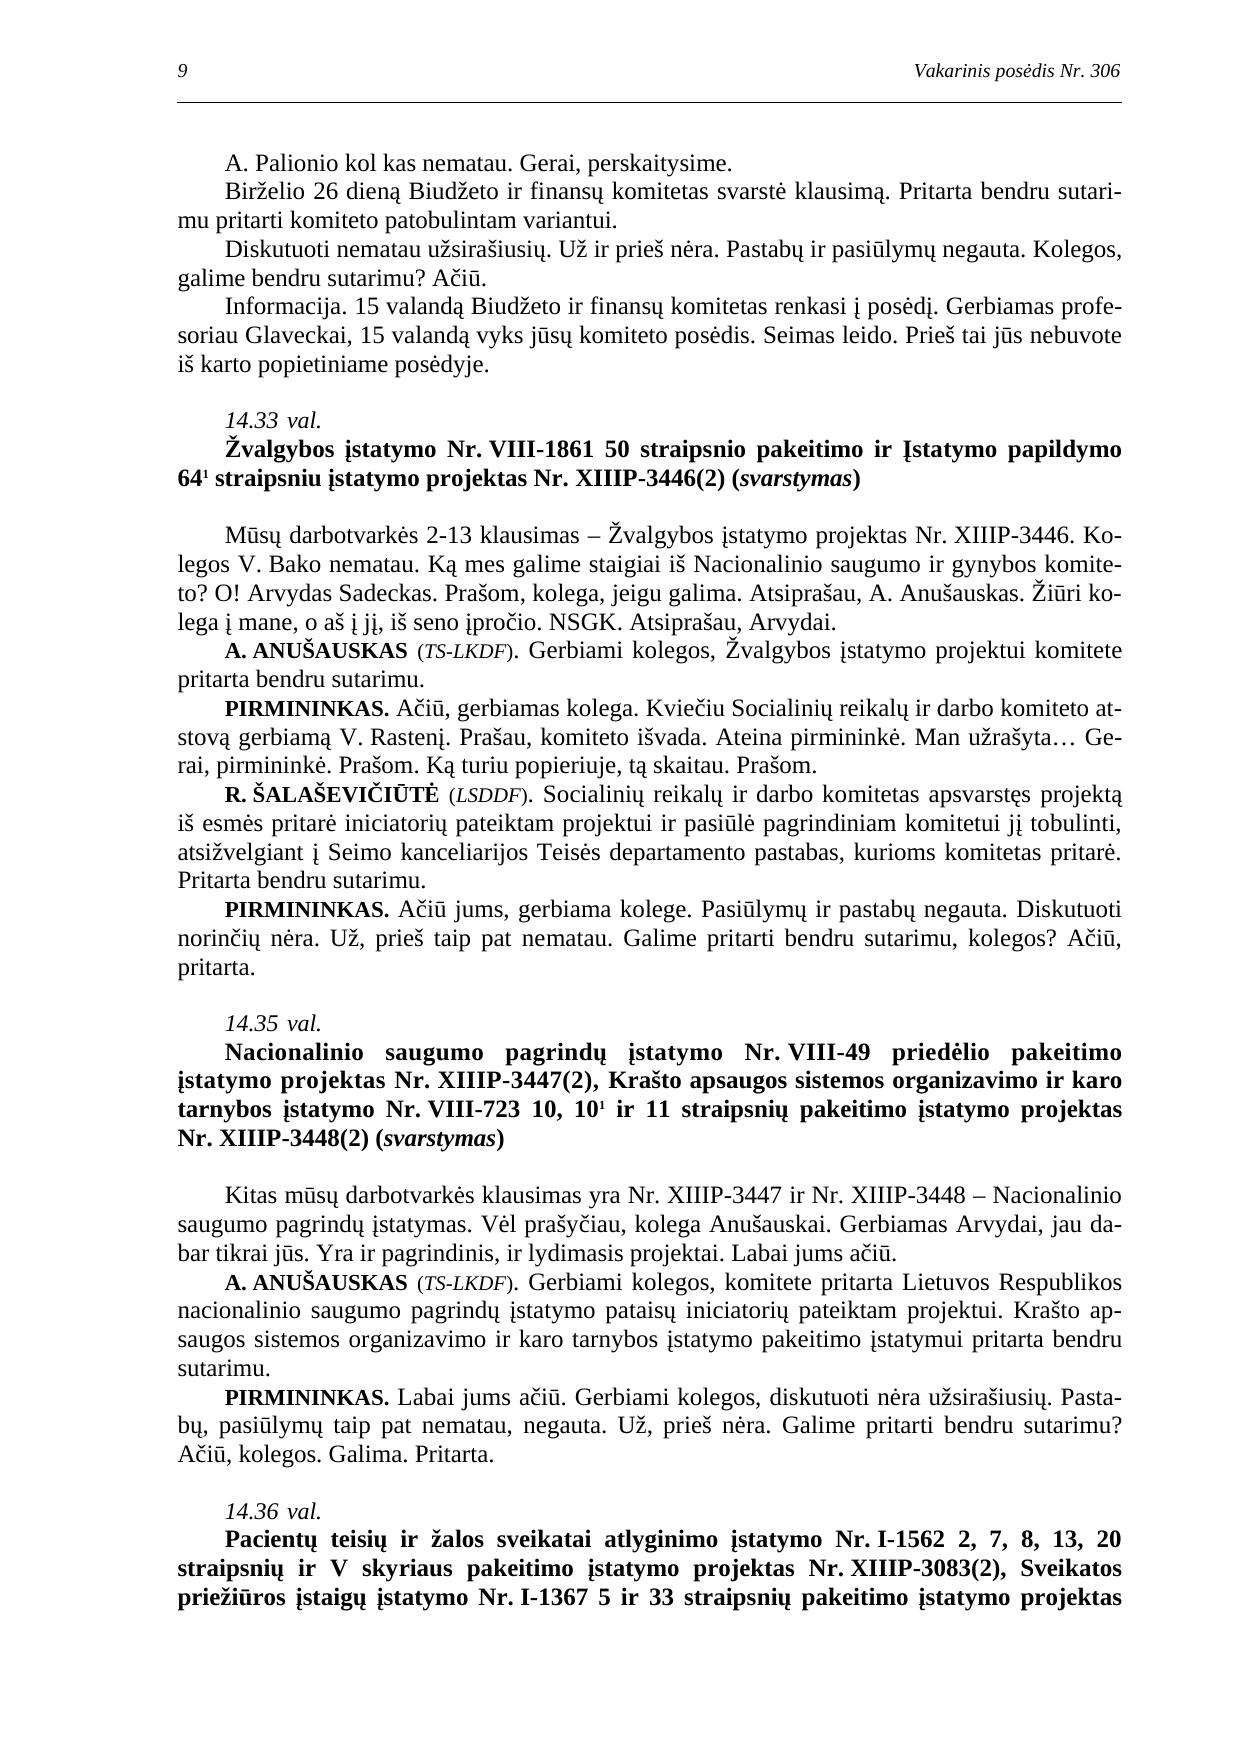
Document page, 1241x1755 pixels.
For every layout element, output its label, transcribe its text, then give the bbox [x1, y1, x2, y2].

text A. ANUŠAUSKAS (TS-LKDF). Ger­bia­mi ko­le­gos, Žval­gy­bos įsta­ty­mo pro­jek­tui ko­mi­te­te pri­tar­ta ben­dru su­ta­ri­mu. [177, 635, 1122, 693]
text Dis­ku­tuo­ti ne­ma­tau už­si­ra­šiu­sių. Už ir prieš nė­ra. Pa­sta­bų ir pa­siū­ly­mų ne­gau­ta. Ko­le­gos, ga­li­me ben­dru su­ta­ri­mu? Ačiū. [177, 234, 1122, 291]
text Žval­gy­bos įsta­ty­mo Nr. VIII-1861 50 straips­nio pa­kei­ti­mo ir Įsta­ty­mo pa­pil­dy­mo 641 straips­niu įsta­ty­mo pro­jek­tas Nr. XIIIP-3446(2) (svars­ty­mas) [177, 434, 1122, 492]
text In­for­ma­ci­ja. 15 va­lan­dą Biu­dže­to ir fi­nan­sų ko­mi­te­tas ren­ka­si į po­sė­dį. Ger­bia­mas pro­fe­so­riau Gla­vec­kai, 15 va­lan­dą vyks jū­sų ko­mi­te­to po­sė­dis. Sei­mas lei­do. Prieš tai jūs ne­bu­vo­te iš kar­to po­pie­ti­nia­me po­sė­dy­je. [177, 291, 1122, 378]
text R. ŠALAŠEVIČIŪTĖ (LSDDF). So­cia­li­nių rei­ka­lų ir dar­bo ko­mi­te­tas ap­svars­tęs pro­jek­tą iš es­mės pri­ta­rė ini­cia­to­rių pa­teik­tam pro­jek­tui ir pa­siū­lė pa­grin­di­niam ko­mi­te­tui jį to­bu­lin­ti, at­si­žvel­giant į Sei­mo kan­ce­lia­ri­jos Tei­sės de­par­ta­men­to pa­sta­bas, ku­rioms ko­mi­te­tas pri­ta­rė. Pri­tar­ta ben­dru su­ta­ri­mu. [177, 779, 1122, 894]
text 14.35 val. [224, 1009, 1122, 1037]
text Mū­sų dar­bo­tvarkės 2-13 klau­si­mas – Žval­gy­bos įsta­ty­mo pro­jek­tas Nr. XIIIP-3446. Ko­le­gos V. Ba­ko ne­ma­tau. Ką mes ga­li­me stai­giai iš Na­cio­na­li­nio sau­gu­mo ir gy­ny­bos ko­mi­te­to? O! Ar­vy­das Sa­dec­kas. Pra­šom, ko­le­ga, jei­gu ga­li­ma. At­si­pra­šau, A. Anu­šaus­kas. Žiū­ri ko­le­ga į ma­ne, o aš į jį, iš se­no įpro­čio. NSGK. At­si­pra­šau, Ar­vy­dai. [177, 520, 1122, 635]
text Bir­že­lio 26 die­ną Biu­dže­to ir fi­nan­sų ko­mi­te­tas svars­tė klau­si­mą. Pri­tar­ta ben­dru su­ta­ri­mu pri­tar­ti ko­mi­te­to pa­to­bu­lin­tam va­rian­tui. [177, 176, 1122, 234]
text A. Pa­lio­nio kol kas ne­ma­tau. Ge­rai, per­skai­ty­si­me. [177, 148, 1122, 176]
text 14.36 val. [224, 1497, 1122, 1524]
text 14.33 val. [224, 406, 1122, 434]
text Na­cio­na­li­nio sau­gu­mo pa­grin­dų įsta­ty­mo Nr. VIII-49 prie­dė­lio pa­kei­ti­mo įstatymo pro­jek­tas Nr. XIIIP-3447(2), Kraš­to ap­sau­gos sis­te­mos or­ga­ni­za­vi­mo ir ka­ro tarnybos įsta­ty­mo Nr. VIII-723 10, 101 ir 11 straips­nių pa­kei­ti­mo įsta­ty­mo pro­jek­tas Nr. XIIIP-3448(2) (svars­ty­mas) [177, 1037, 1122, 1152]
text Ki­tas mū­sų dar­bo­tvarkės klau­si­mas yra Nr. XIIIP-3447 ir Nr. XIIIP-3448 – Na­cio­na­li­nio sau­gu­mo pa­grin­dų įsta­ty­mas. Vėl pra­šy­čiau, ko­le­ga Anu­šaus­kai. Ger­bia­mas Ar­vy­dai, jau da­bar tik­rai jūs. Yra ir pa­grin­di­nis, ir ly­di­ma­sis pro­jek­tai. La­bai jums ačiū. [177, 1180, 1122, 1267]
text A. ANUŠAUSKAS (TS-LKDF). Ger­bia­mi ko­le­gos, ko­mi­te­te pri­tar­ta Lie­tu­vos Res­pub­li­kos na­cio­na­li­nio sau­gu­mo pa­grin­dų įsta­ty­mo pa­tai­sų ini­cia­to­rių pa­teik­tam pro­jek­tui. Kraš­to ap­sau­gos sis­te­mos or­ga­ni­za­vi­mo ir ka­ro tar­ny­bos įsta­ty­mo pa­kei­ti­mo įsta­ty­mui pri­tar­ta ben­dru su­ta­ri­mu. [177, 1267, 1122, 1382]
text PIRMININKAS. La­bai jums ačiū. Ger­bia­mi ko­le­gos, dis­ku­tuo­ti nė­ra už­si­ra­šiu­sių. Pa­sta­bų, pa­siū­ly­mų taip pat ne­ma­tau, ne­gau­ta. Už, prieš nė­ra. Ga­li­me pri­tar­ti ben­dru su­ta­ri­mu? Ačiū, ko­le­gos. Ga­li­ma. Pri­tar­ta. [177, 1382, 1122, 1468]
text Pa­cien­tų tei­sių ir ža­los svei­ka­tai at­ly­gi­ni­mo įsta­ty­mo Nr. I-1562 2, 7, 8, 13, 20 straips­nių ir V sky­riaus pa­kei­ti­mo įsta­ty­mo pro­jek­tas Nr. XIIIP-3083(2), Svei­ka­tos priežiū­ros įstai­gų įsta­ty­mo Nr. I-1367 5 ir 33 straips­nių pa­kei­ti­mo įsta­ty­mo pro­jek­tas [177, 1524, 1122, 1611]
text PIRMININKAS. Ačiū, ger­bia­mas ko­le­ga. Kvie­čiu So­cia­li­nių rei­ka­lų ir dar­bo ko­mi­te­to at­sto­vą ger­bia­mą V. Ras­te­nį. Pra­šau, ko­mi­te­to iš­va­da. At­ei­na pir­mi­nin­kė. Man už­ra­šy­ta… Ge­rai, pir­mi­nin­kė. Pra­šom. Ką tu­riu po­pie­riu­je, tą skai­tau. Pra­šom. [177, 693, 1122, 779]
text PIRMININKAS. Ačiū jums, ger­bia­ma ko­le­ge. Pa­siū­ly­mų ir pa­sta­bų ne­gau­ta. Dis­ku­tuo­ti no­rin­čių nė­ra. Už, prieš taip pat ne­ma­tau. Ga­li­me pri­tar­ti ben­dru su­ta­ri­mu, ko­le­gos? Ačiū, pritar­ta. [177, 894, 1122, 980]
